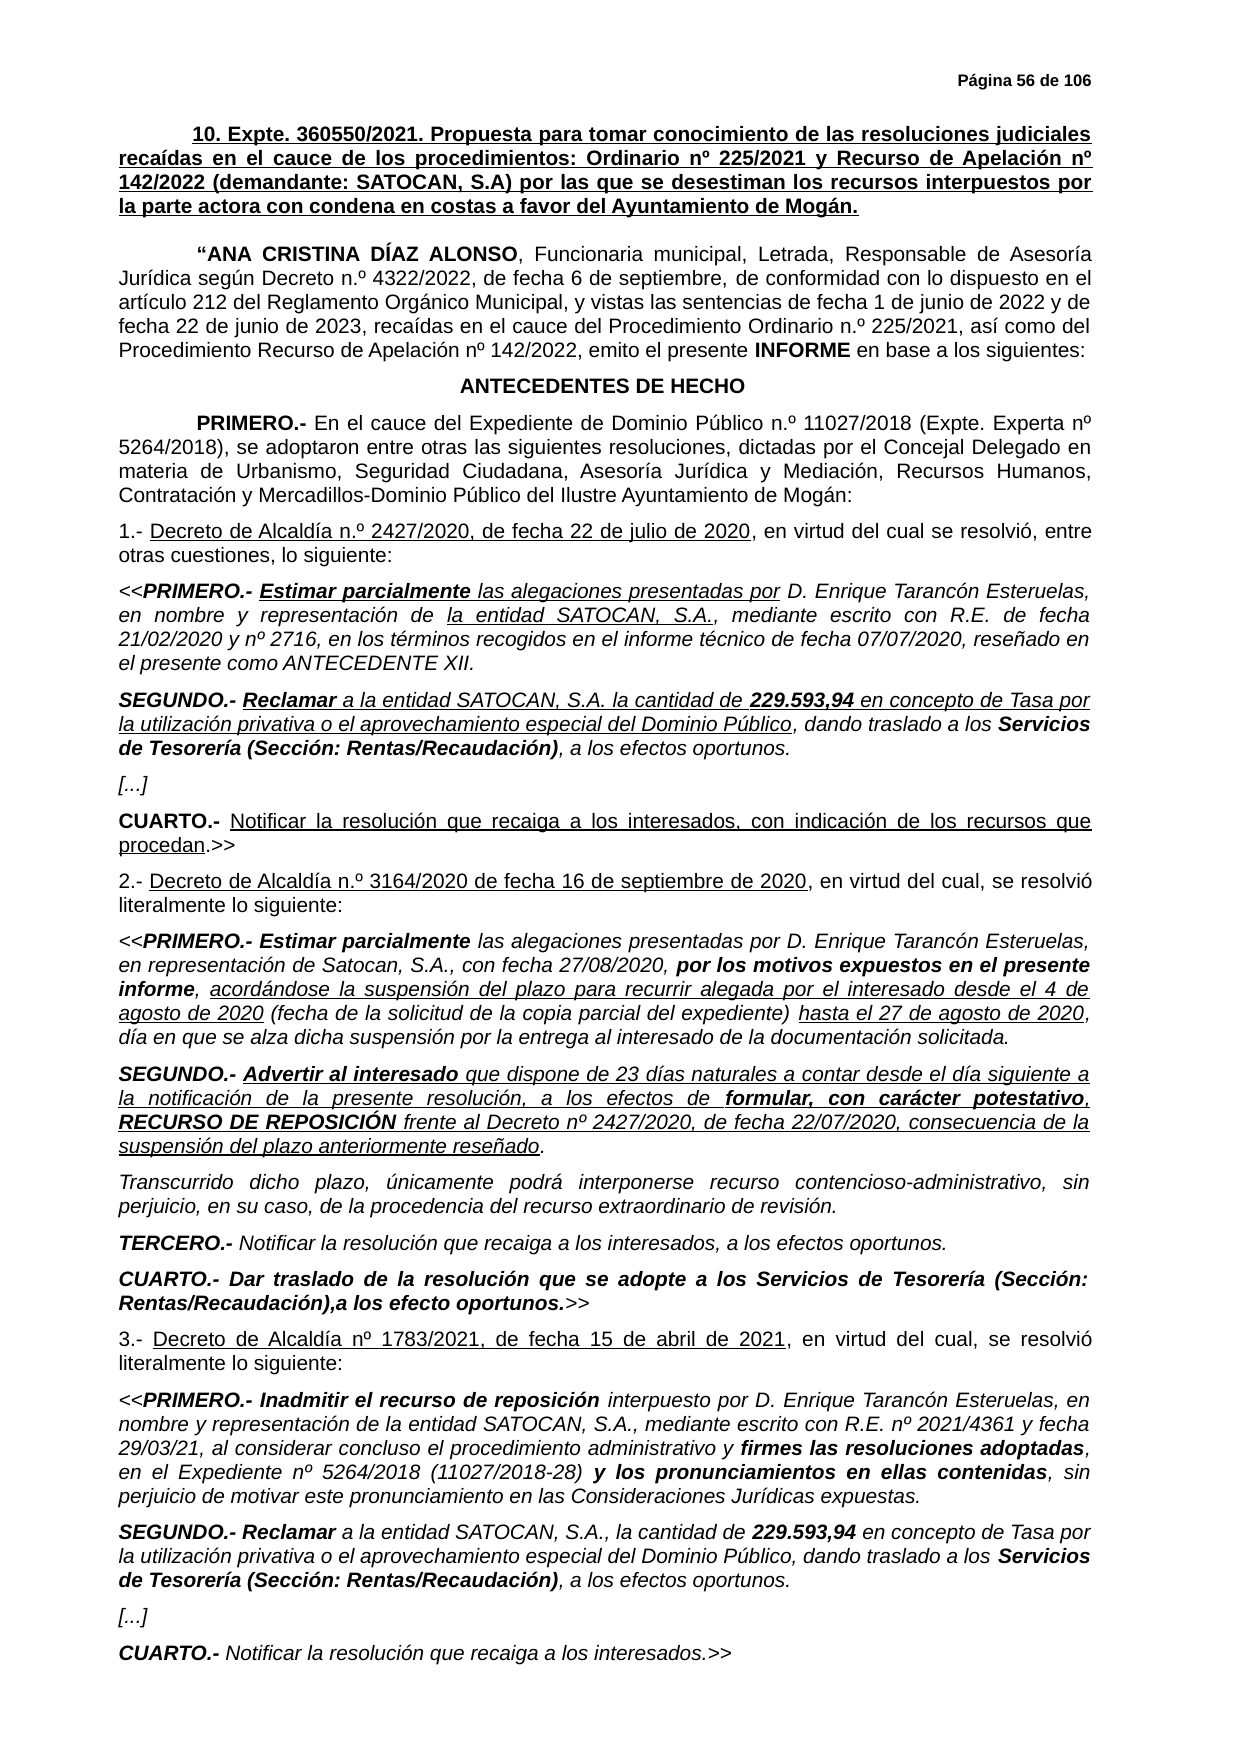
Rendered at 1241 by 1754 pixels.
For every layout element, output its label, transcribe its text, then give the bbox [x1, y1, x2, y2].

text PRIMERO.- En el cauce del Expediente de Dominio Público n.º 11027/2018 (Expte. Experta nº 5264/2018), se adoptaron entre otras las siguientes resoluciones, dictadas por el Concejal Delegado en materia de Urbanismo, Seguridad Ciudadana, Asesoría Jurídica y Mediación, Recursos Humanos, Contratación y Mercadillos-Dominio Público del Ilustre Ayuntamiento de Mogán: [118, 411, 1092, 506]
text <<PRIMERO.- Estimar parcialmente las alegaciones presentadas por D. Enrique Tarancón Esteruelas, en representación de Satocan, S.A., con fecha 27/08/2020, por los motivos expuestos en el presente informe, acordándose la suspensión del plazo para recurrir alegada por el interesado desde el 4 de agosto de 2020 (fecha de la solicitud de la copia parcial del expediente) hasta el 27 de agosto de 2020, día en que se alza dicha suspensión por la entrega al interesado de la documentación solicitada. [118, 929, 1092, 1049]
text 142/2022 (demandante: SATOCAN, S.A) por las que se desestiman los recursos interpuestos por [118, 168, 1092, 191]
text <<PRIMERO.- Estimar parcialmente las alegaciones presentadas por D. Enrique Tarancón Esteruelas, en nombre y representación de la entidad SATOCAN, S.A., mediante escrito con R.E. de fecha 21/02/2020 y nº 2716, en los términos recogidos en el informe técnico de fecha 07/07/2020, reseñado en el presente como ANTECEDENTE XII. [118, 579, 1092, 675]
text 2.- Decreto de Alcaldía n.º 3164/2020 de fecha 16 de septiembre de 2020, en virtud del cual, se resolvió literalmente lo siguiente: [118, 869, 1092, 917]
text 1.- Decreto de Alcaldía n.º 2427/2020, de fecha 22 de julio de 2020, en virtud del cual se resolvió, entre otras cuestiones, lo siguiente: [118, 519, 1092, 567]
text TERCERO.- Notificar la resolución que recaiga a los interesados, a los efectos oportunos. [118, 1230, 1092, 1254]
text CUARTO.- Notificar la resolución que recaiga a los interesados, con indicación de los recursos que procedan.>> [118, 808, 1092, 856]
text 3.- Decreto de Alcaldía nº 1783/2021, de fecha 15 de abril de 2021, en virtud del cual, se resolvió literalmente lo siguiente: [118, 1327, 1092, 1375]
text CUARTO.- Dar traslado de la resolución que se adopte a los Servicios de Tesorería (Sección: Rentas/Recaudación),a los efecto oportunos.>> [118, 1267, 1092, 1315]
text [...] [118, 1604, 1092, 1628]
text ANTECEDENTES DE HECHO [118, 374, 1092, 398]
text [...] [118, 772, 1092, 796]
text 10. Expte. 360550/2021. Propuesta para tomar conocimiento de las resoluciones judiciales recaídas en el cauce de los procedimientos: Ordinario nº 225/2021 y Recurso de Apelación nº [118, 122, 1092, 167]
text SEGUNDO.- Advertir al interesado que dispone de 23 días naturales a contar desde el día siguiente a la notificación de la presente resolución, a los efectos de formular, con carácter potestativo, RECURSO DE REPOSICIÓN frente al Decreto nº 2427/2020, de fecha 22/07/2020, consecuencia de la suspensión del plazo anteriormente reseñado. [118, 1062, 1092, 1157]
text SEGUNDO.- Reclamar a la entidad SATOCAN, S.A., la cantidad de 229.593,94 en concepto de Tasa por la utilización privativa o el aprovechamiento especial del Dominio Público, dando traslado a los Servicios de Tesorería (Sección: Rentas/Recaudación), a los efectos oportunos. [118, 1520, 1092, 1592]
text “ANA CRISTINA DÍAZ ALONSO, Funcionaria municipal, Letrada, Responsable de Asesoría Jurídica según Decreto n.º 4322/2022, de fecha 6 de septiembre, de conformidad con lo dispuesto en el artículo 212 del Reglamento Orgánico Municipal, y vistas las sentencias de fecha 1 de junio de 2022 y de fecha 22 de junio de 2023, recaídas en el cauce del Procedimiento Ordinario n.º 225/2021, así como del Procedimiento Recurso de Apelación nº 142/2022, emito el presente INFORME en base a los siguientes: [118, 242, 1092, 362]
text Transcurrido dicho plazo, únicamente podrá interponerse recurso contencioso-administrativo, sin perjuicio, en su caso, de la procedencia del recurso extraordinario de revisión. [118, 1170, 1092, 1218]
text CUARTO.- Notificar la resolución que recaiga a los interesados.>> [118, 1641, 1092, 1665]
text la parte actora con condena en costas a favor del Ayuntamiento de Mogán. [118, 192, 1092, 218]
text <<PRIMERO.- Inadmitir el recurso de reposición interpuesto por D. Enrique Tarancón Esteruelas, en nombre y representación de la entidad SATOCAN, S.A., mediante escrito con R.E. nº 2021/4361 y fecha 29/03/21, al considerar concluso el procedimiento administrativo y firmes las resoluciones adoptadas, en el Expediente nº 5264/2018 (11027/2018-28) y los pronunciamientos en ellas contenidas, sin perjuicio de motivar este pronunciamiento en las Consideraciones Jurídicas expuestas. [118, 1388, 1092, 1507]
text SEGUNDO.- Reclamar a la entidad SATOCAN, S.A. la cantidad de 229.593,94 en concepto de Tasa por la utilización privativa o el aprovechamiento especial del Dominio Público, dando traslado a los Servicios de Tesorería (Sección: Rentas/Recaudación), a los efectos oportunos. [118, 688, 1092, 759]
